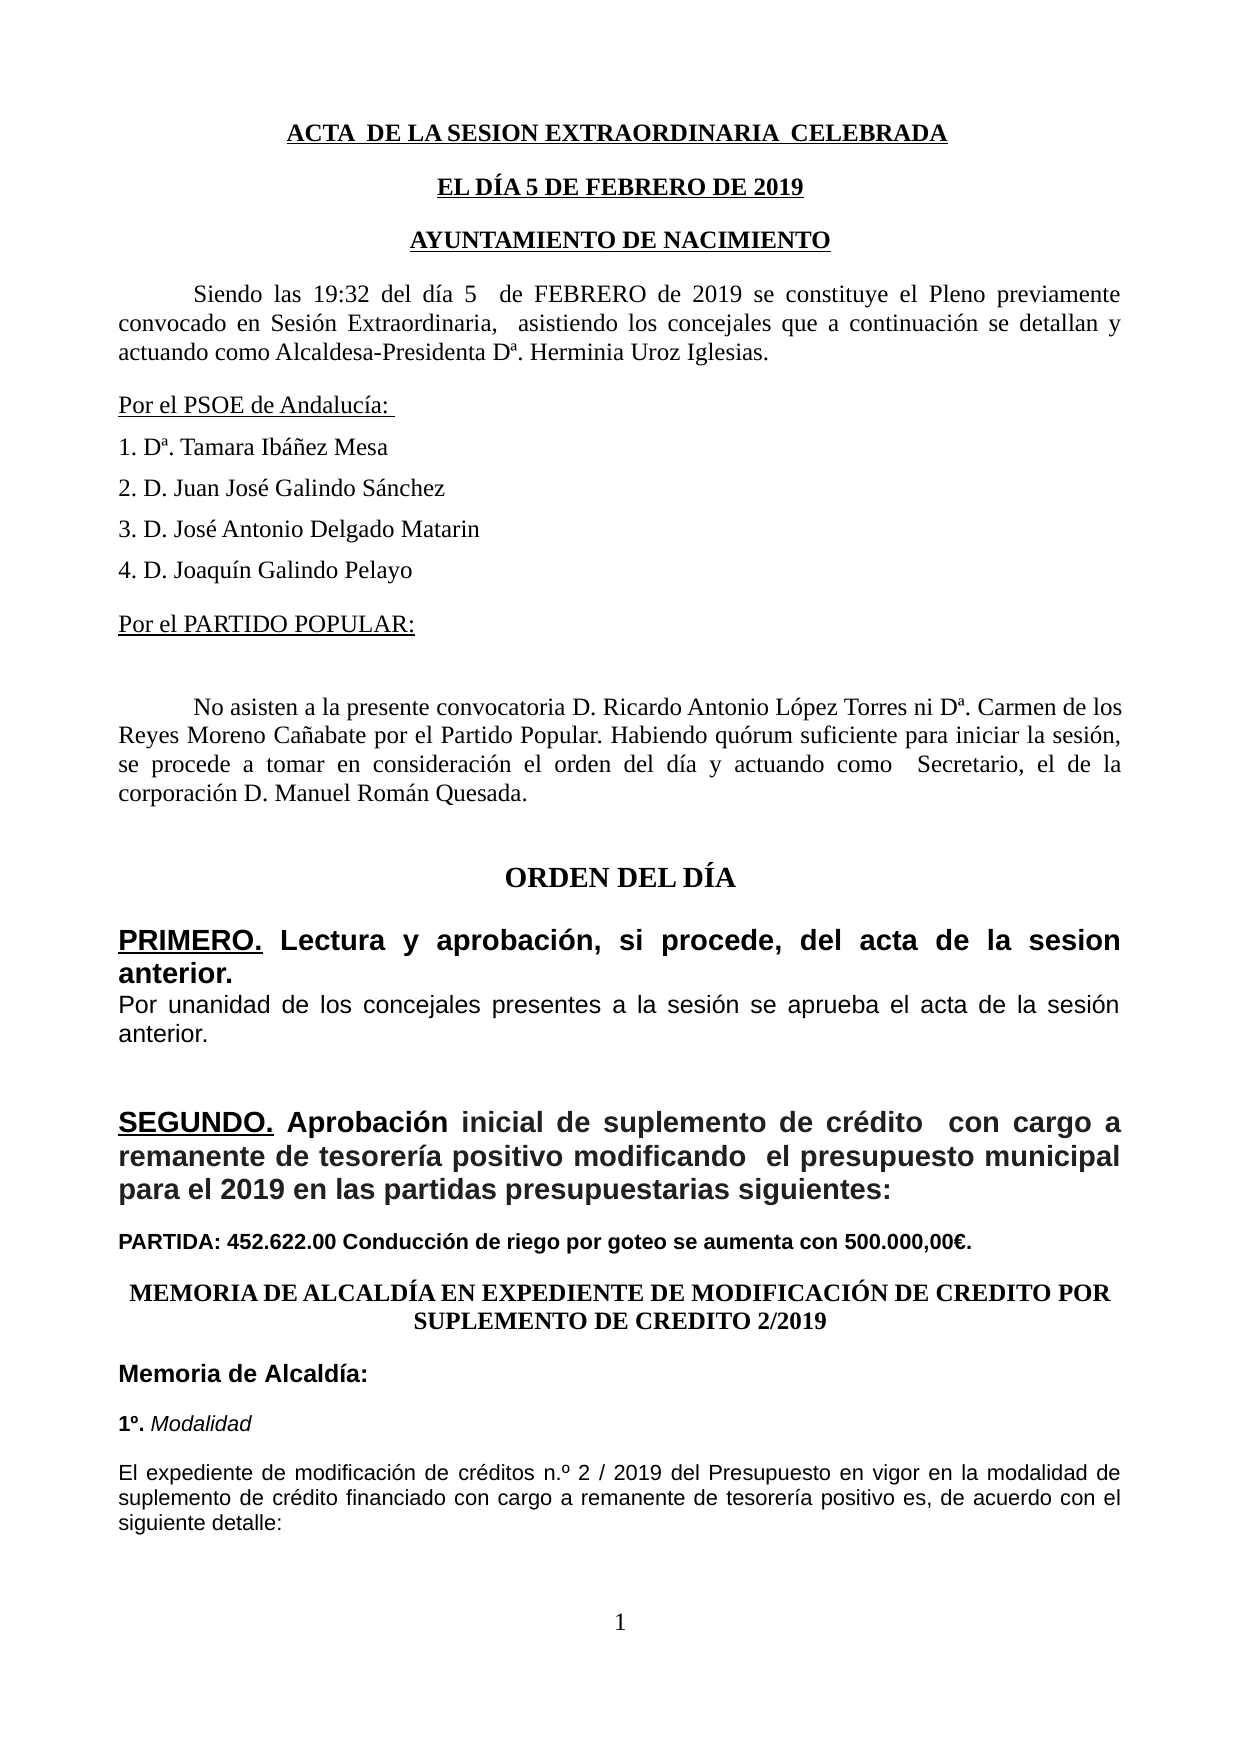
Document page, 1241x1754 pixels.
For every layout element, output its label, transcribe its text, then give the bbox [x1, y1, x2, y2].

text No asisten a la presente convocatoria D. Ricardo Antonio López Torres ni Dª. Carmen de los Reyes Moreno Cañabate por el Partido Popular. Habiendo quórum suficiente para iniciar la sesión, se procede a tomar en consideración el orden del día y actuando como Secretario, el de la corporación D. Manuel Román Quesada. [118, 692, 1122, 807]
subtitle EL DÍA 5 DE FEBRERO DE 2019 [118, 172, 1122, 201]
text El expediente de modificación de créditos n.º 2 / 2019 del Presupuesto en vigor en la modalidad de suplemento de crédito financiado con cargo a remanente de tesorería positivo es, de acuerdo con el siguiente detalle: [118, 1459, 1122, 1535]
text SEGUNDO. Aprobación inicial de suplemento de crédito con cargo a remanente de tesorería positivo modificando el presupuesto municipal para el 2019 en las partidas presupuestarias siguientes: [118, 1105, 1122, 1206]
text ACTA DE LA SESION EXTRAORDINARIA CELEBRADA [118, 118, 1122, 147]
text Memoria de Alcaldía: [118, 1359, 1122, 1387]
text Por unanidad de los concejales presentes a la sesión se aprueba el acta de la sesión anterior. [118, 990, 1122, 1047]
text PRIMERO. Lectura y aprobación, si procede, del acta de la sesion anterior. [118, 923, 1122, 990]
text ORDEN DEL DÍA [118, 861, 1122, 894]
text PARTIDA: 452.622.00 Conducción de riego por goteo se aumenta con 500.000,00€. [118, 1229, 1122, 1254]
subtitle Por el PARTIDO POPULAR: [118, 609, 1122, 638]
text MEMORIA DE ALCALDÍA EN EXPEDIENTE DE MODIFICACIÓN DE CREDITO POR SUPLEMENTO DE CREDITO 2/2019 [118, 1278, 1122, 1335]
text 1º. Modalidad [118, 1411, 1122, 1436]
text 4. D. Joaquín Galindo Pelayo [118, 556, 1122, 584]
subtitle Siendo las 19:32 del día 5 de FEBRERO de 2019 se constituye el Pleno previamente convocado en Sesión Extraordinaria, asistiendo los concejales que a continuación se detallan y actuando como Alcaldesa-Presidenta Dª. Herminia Uroz Iglesias. [118, 279, 1122, 366]
text 2. D. Juan José Galindo Sánchez [118, 473, 1122, 502]
subtitle Por el PSOE de Andalucía: [118, 391, 1122, 419]
text 1. Dª. Tamara Ibáñez Mesa [118, 432, 1122, 461]
subtitle AYUNTAMIENTO DE NACIMIENTO [118, 226, 1122, 254]
text 3. D. José Antonio Delgado Matarin [118, 514, 1122, 543]
